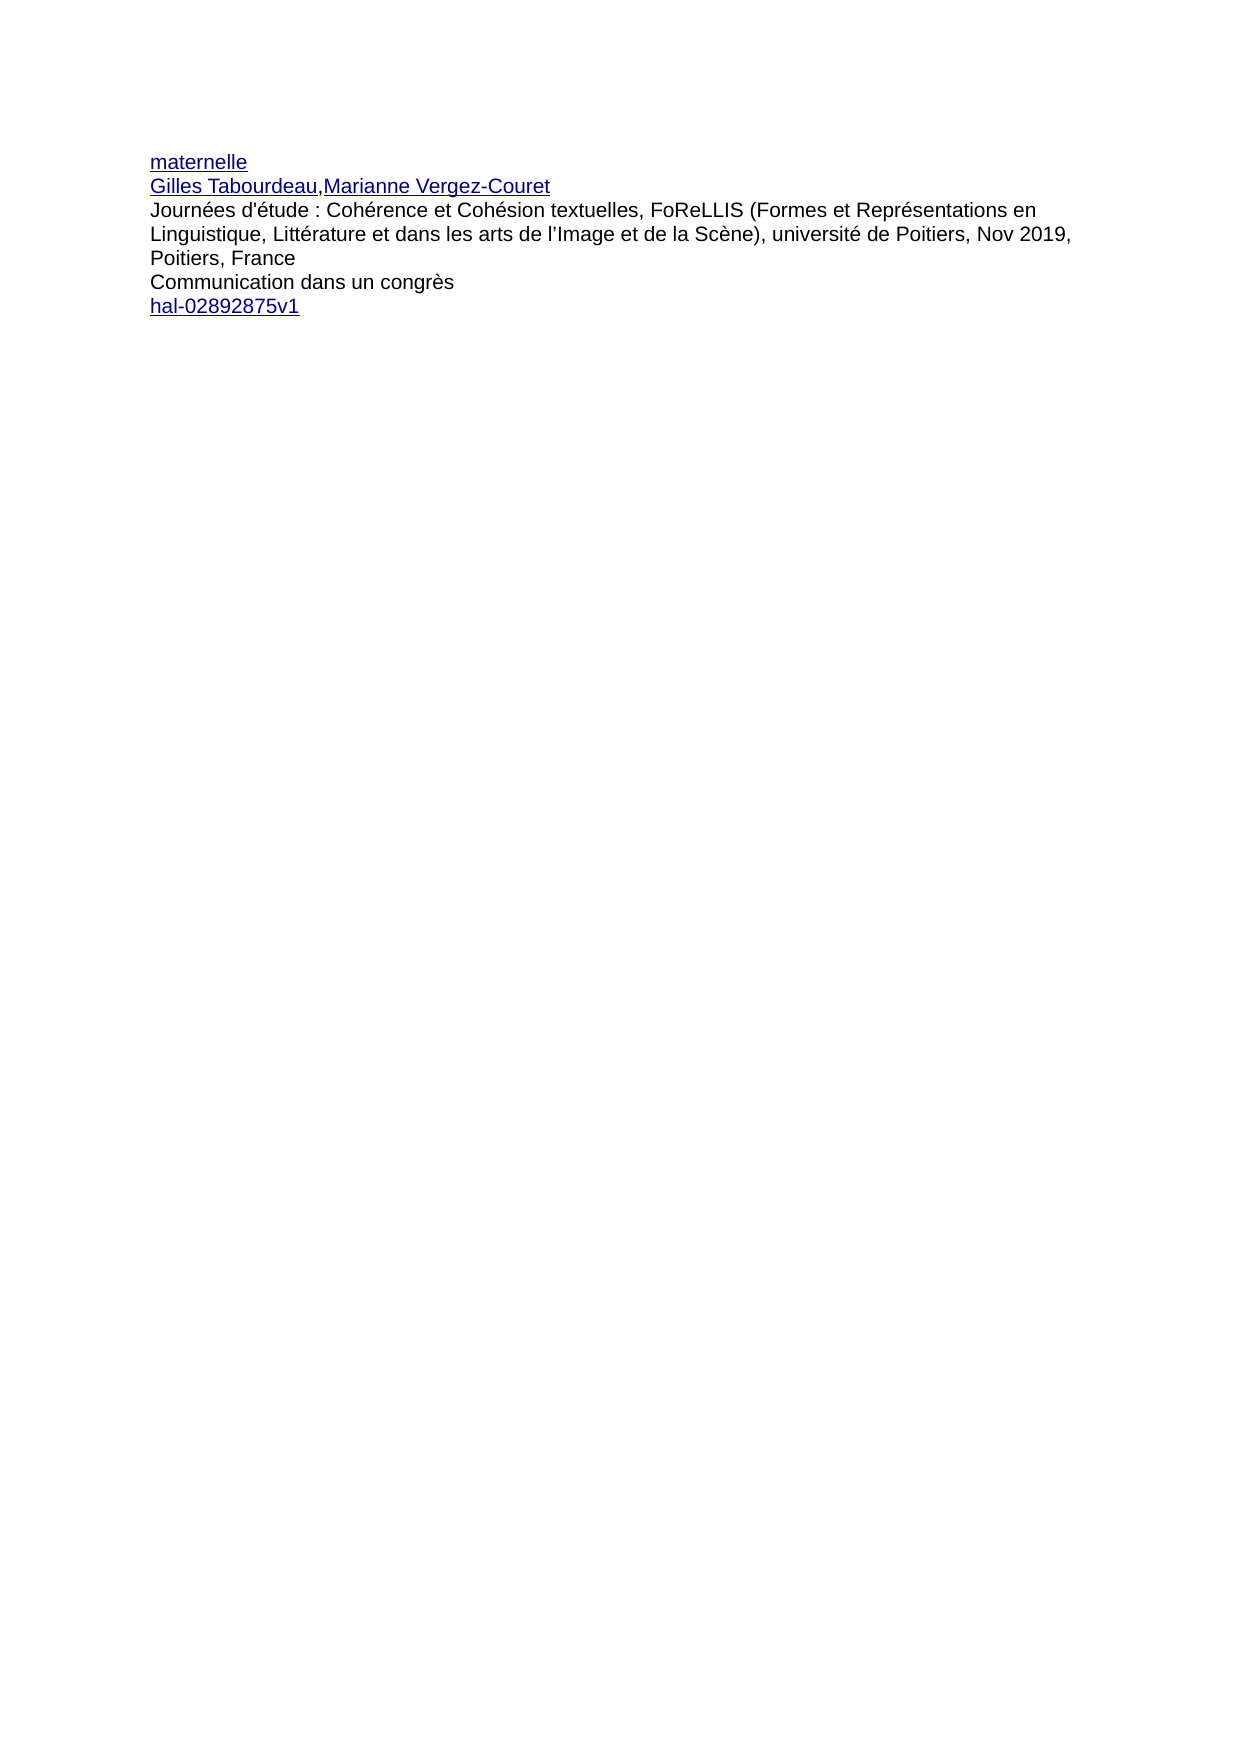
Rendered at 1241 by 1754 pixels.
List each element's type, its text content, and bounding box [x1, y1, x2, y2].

table_cell maternelle Gilles Tabourdeau,Marianne Vergez-Couret Journées d'étude : Cohérence et Cohésion textuelles, FoReLLIS (Formes et Représentations en Linguistique, Littérature et dans les arts de l’Image et de la Scène), université de Poitiers, Nov 2019, Poitiers, France Communication dans un congrès hal-02892875v1 [150, 150, 1090, 318]
